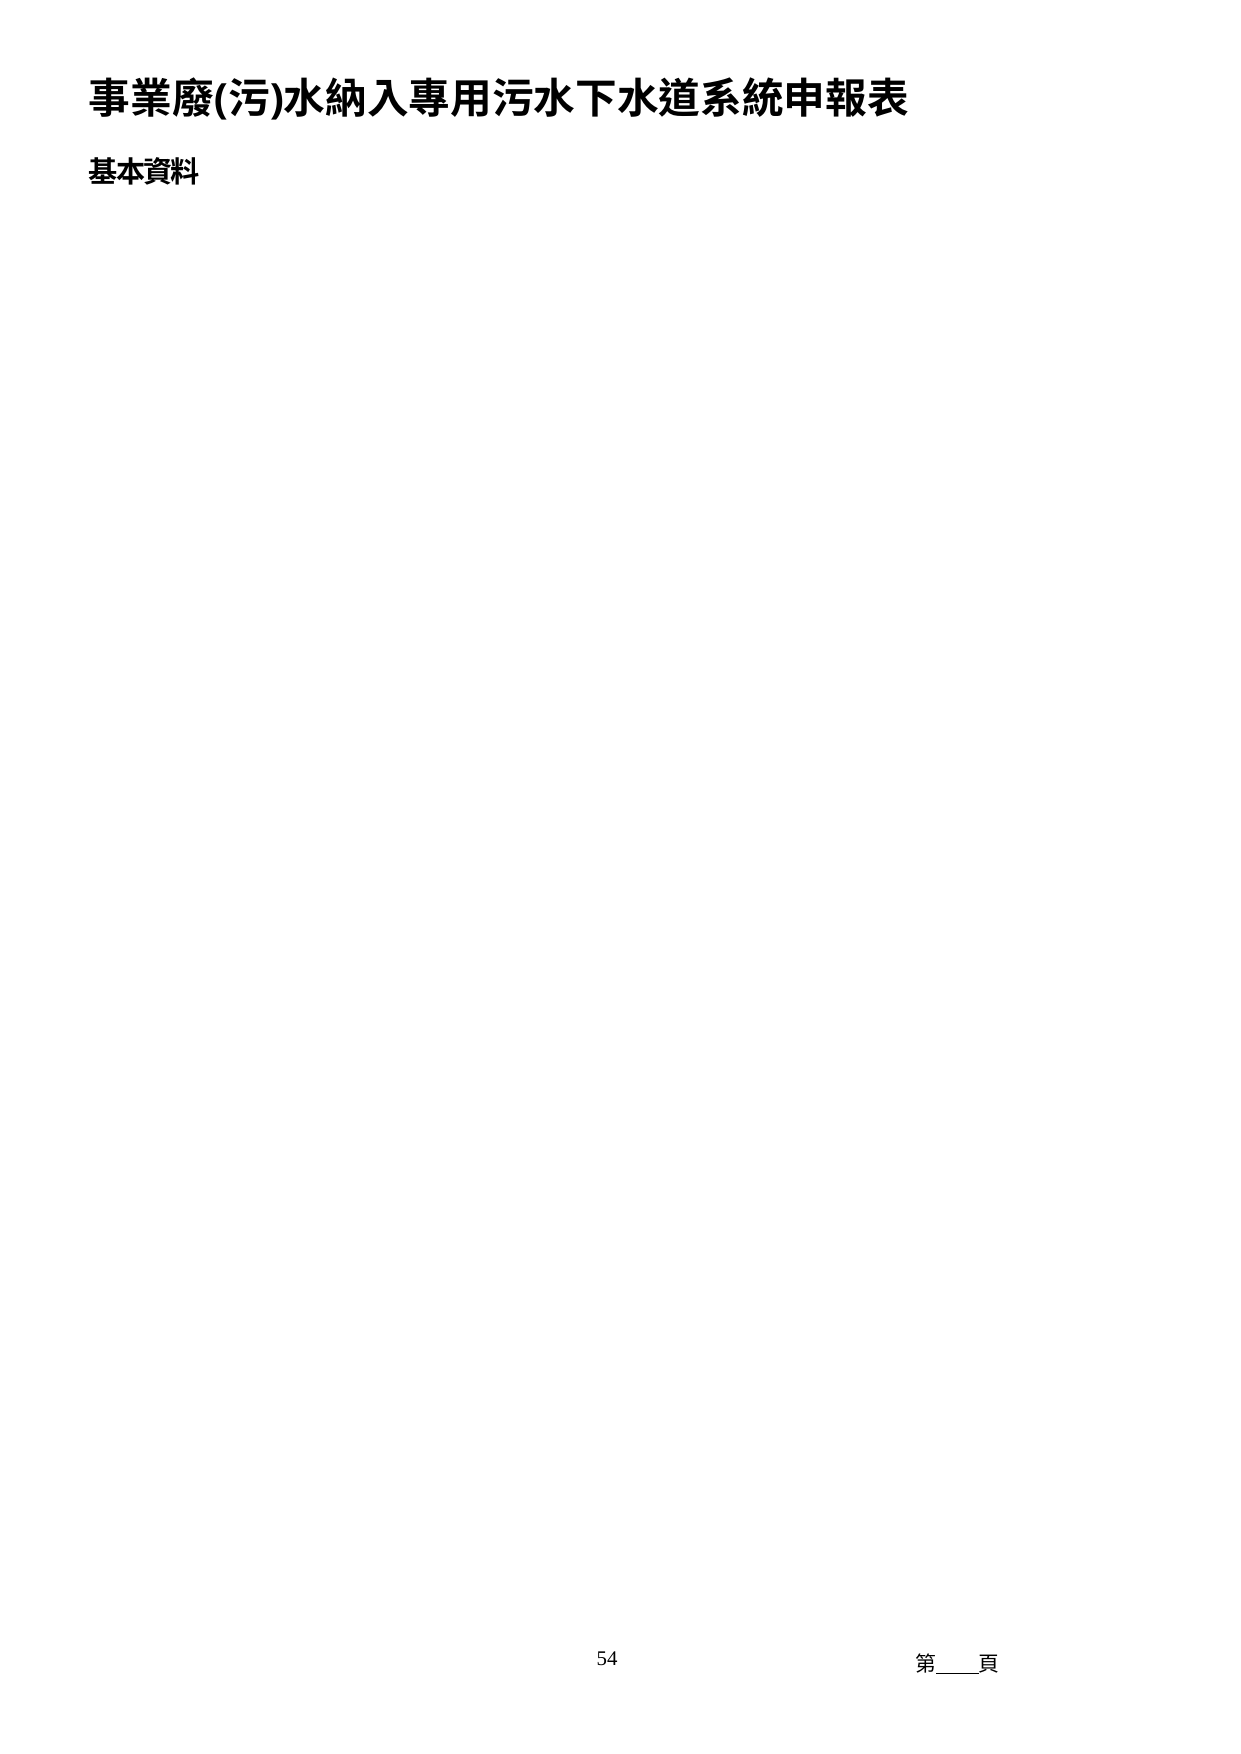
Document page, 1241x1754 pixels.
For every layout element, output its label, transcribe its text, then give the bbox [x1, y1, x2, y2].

text 基本資料 [89, 133, 1125, 208]
text 事業廢(污)水納入專用污水下水道系統申報表 [89, 57, 1125, 133]
